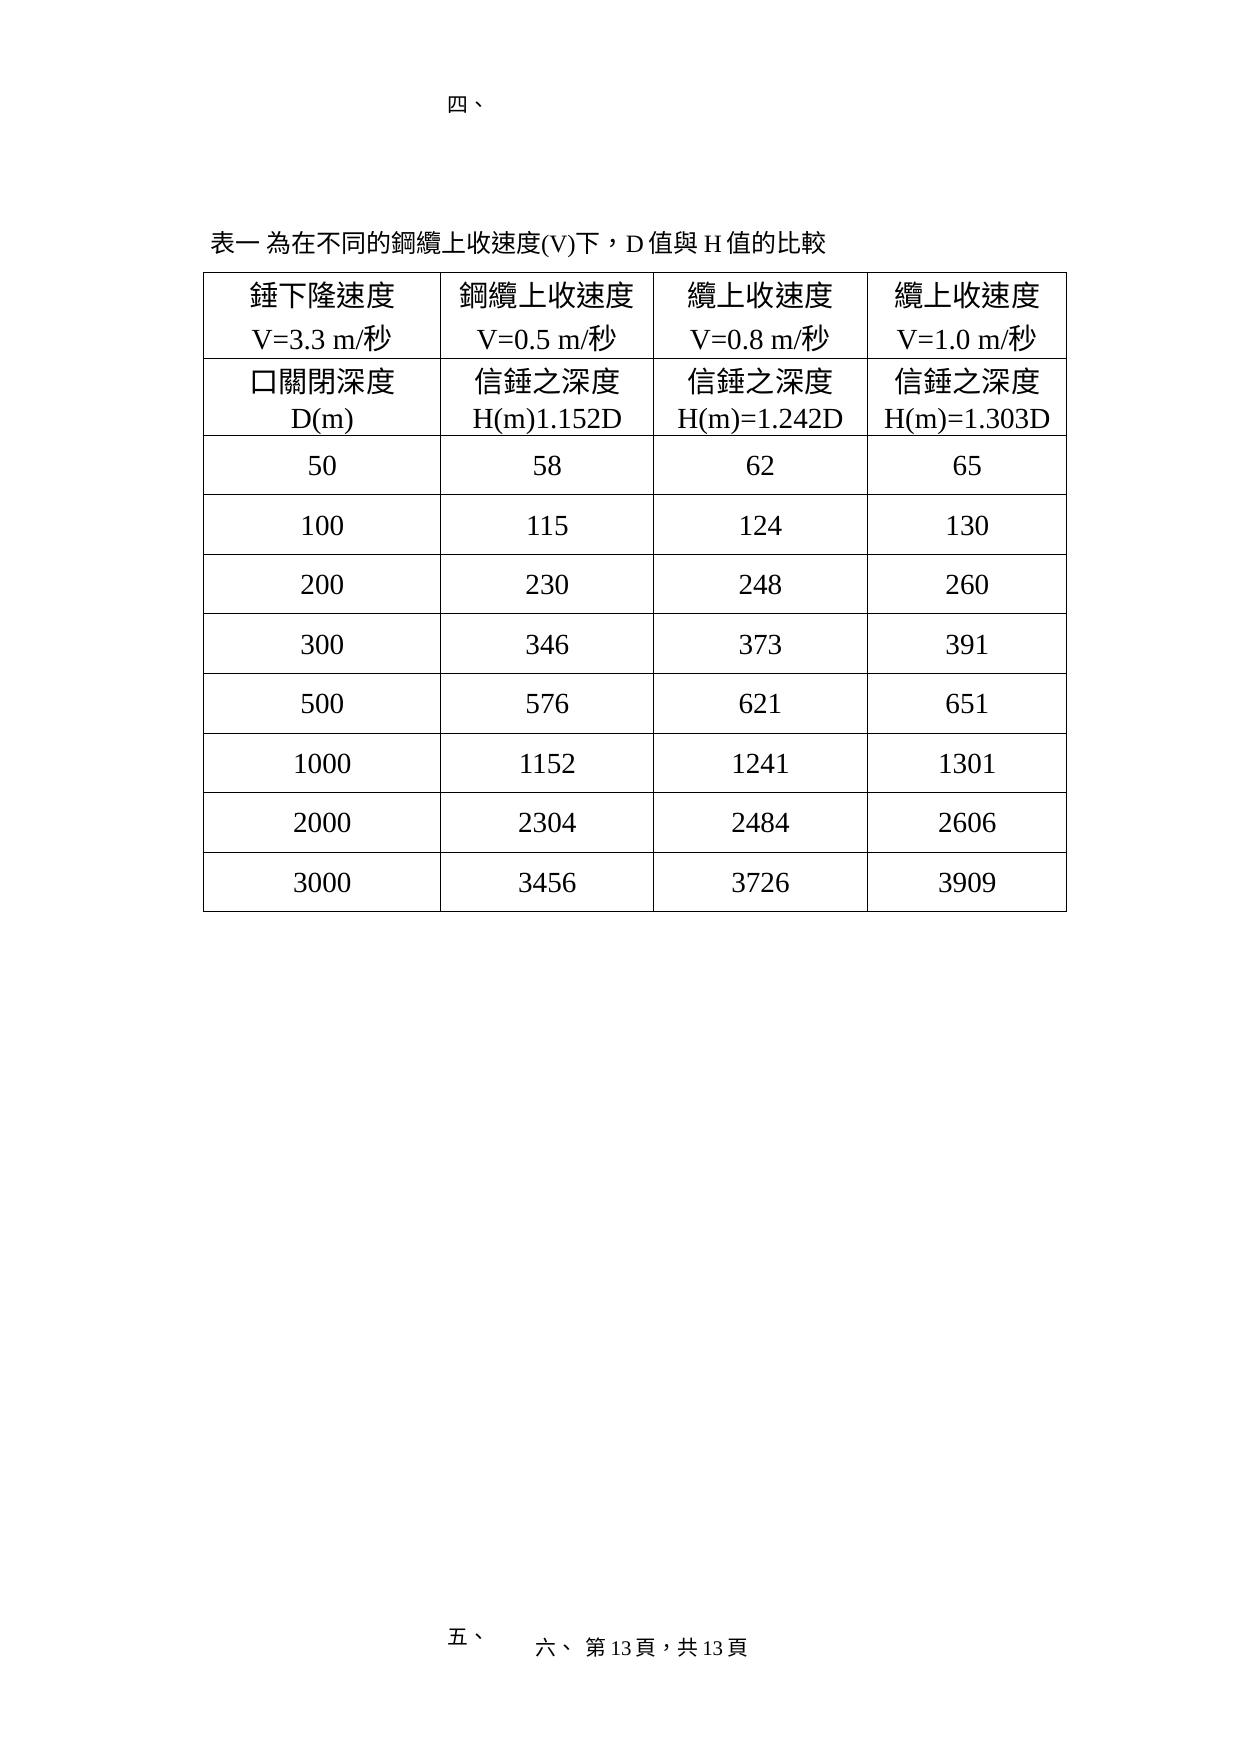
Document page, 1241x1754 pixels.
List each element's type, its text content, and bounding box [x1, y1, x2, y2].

table_cell 2304 [441, 793, 653, 852]
table_cell 1241 [654, 734, 867, 792]
table_cell 346 [441, 614, 653, 673]
table_header 纜上收速度 V=1.0 m/秒 [868, 273, 1066, 358]
table_cell 信錘之深度H(m)=1.242D [654, 359, 867, 434]
table_cell 信錘之深度 H(m)=1.303D [868, 359, 1066, 434]
table_cell 50 [204, 436, 440, 494]
table_cell 260 [868, 555, 1066, 613]
table_header 纜上收速度 V=0.8 m/秒 [654, 273, 867, 358]
table_header 錘下隆速度 V=3.3 m/秒 [204, 273, 440, 358]
table_cell 200 [204, 555, 440, 613]
table_cell 115 [441, 495, 653, 554]
table_cell 3909 [868, 853, 1066, 911]
table_cell 3456 [441, 853, 653, 911]
table_cell 信錘之深度 H(m)1.152D [441, 359, 653, 434]
table_cell 373 [654, 614, 867, 673]
table_cell 2484 [654, 793, 867, 852]
table_cell 1000 [204, 734, 440, 792]
table_cell 1301 [868, 734, 1066, 792]
table_cell 500 [204, 674, 440, 732]
table_cell 230 [441, 555, 653, 613]
table_cell 2000 [204, 793, 440, 852]
table_cell 3726 [654, 853, 867, 911]
table_cell 2606 [868, 793, 1066, 852]
table_cell 口關閉深度 D(m) [204, 359, 440, 434]
table_cell 576 [441, 674, 653, 732]
table_cell 62 [654, 436, 867, 494]
table_cell 65 [868, 436, 1066, 494]
table_cell 100 [204, 495, 440, 554]
table_header 鋼纜上收速度 V=0.5 m/秒 [441, 273, 653, 358]
table_cell 130 [868, 495, 1066, 554]
table_cell 58 [441, 436, 653, 494]
table_cell 651 [868, 674, 1066, 732]
table_cell 1152 [441, 734, 653, 792]
table_cell 3000 [204, 853, 440, 911]
table_cell 248 [654, 555, 867, 613]
text 表一 為在不同的鋼纜上收速度(V)下，D值與H值的比較 [210, 223, 1092, 259]
table_cell 391 [868, 614, 1066, 673]
table_cell 124 [654, 495, 867, 554]
table_cell 300 [204, 614, 440, 673]
table_cell 621 [654, 674, 867, 732]
